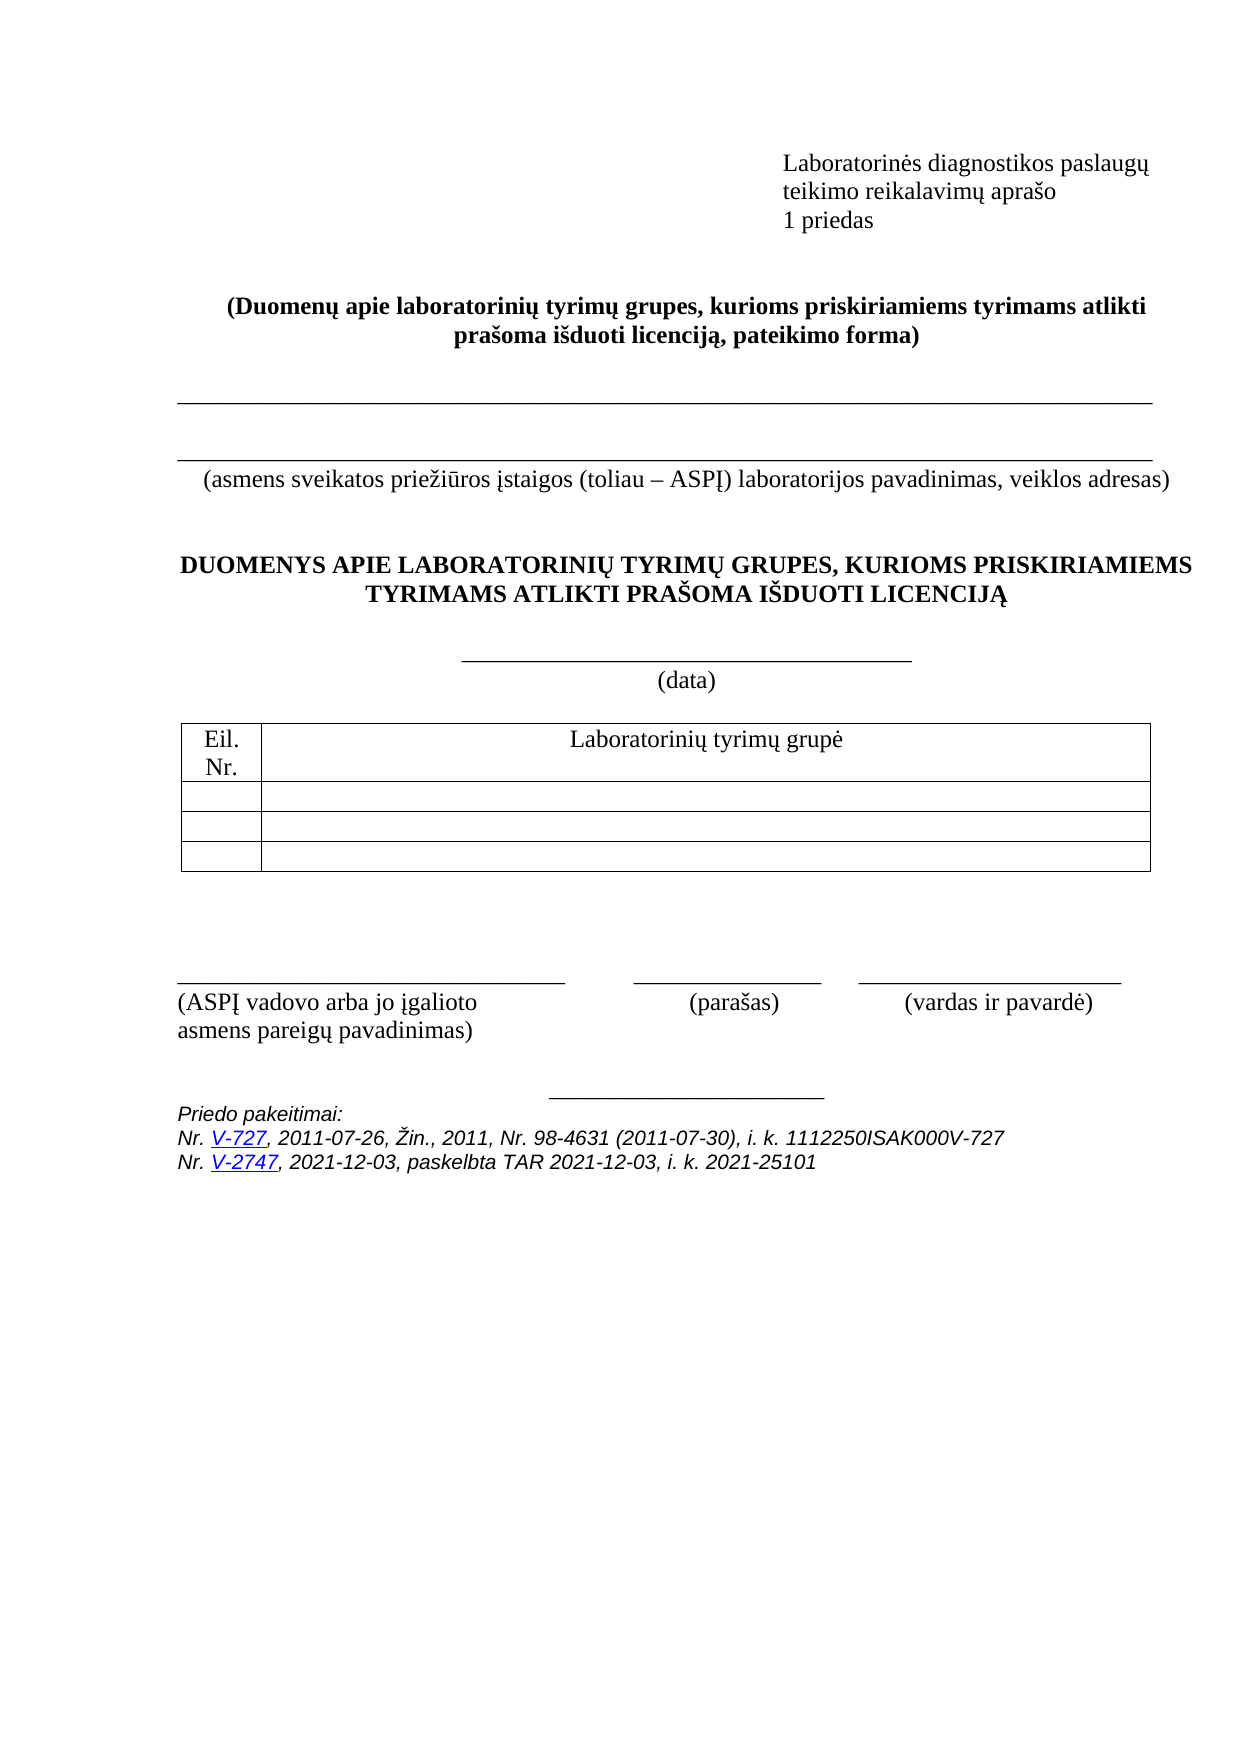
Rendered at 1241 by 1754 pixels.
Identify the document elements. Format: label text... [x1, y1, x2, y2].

text ______________________________________________________________________________ [177, 378, 1196, 406]
table_cell [262, 842, 1150, 871]
text 1 priedas [177, 205, 1196, 234]
text ______________________ [177, 1073, 1196, 1102]
table_cell [182, 812, 261, 841]
text Priedo pakeitimai: [177, 1102, 1196, 1126]
table_cell [262, 812, 1150, 841]
text Laboratorinės diagnostikos paslaugų [177, 148, 1196, 176]
table_header Eil. Nr. [182, 724, 261, 781]
table_cell [182, 782, 261, 811]
text ____________________________________ [177, 636, 1196, 665]
table_header Laboratorinių tyrimų grupė [262, 724, 1150, 781]
text DUOMENYS APIE LABORATORINIŲ TYRIMŲ GRUPES, KURIOMS PRISKIRIAMIEMS TYRIMAMS ATLIKTI PRAŠOMA IŠDUOTI LICENCIJĄ [177, 550, 1196, 608]
text (asmens sveikatos priežiūros įstaigos (toliau – ASPĮ) laboratorijos pavadinimas, veiklos adresas) [177, 464, 1196, 493]
table_cell [262, 782, 1150, 811]
text _______________________________ _______________ _____________________ [177, 958, 1196, 987]
text teikimo reikalavimų aprašo [177, 176, 1196, 205]
text asmens pareigų pavadinimas) [177, 1015, 1196, 1044]
text (Duomenų apie laboratorinių tyrimų grupes, kurioms priskiriamiems tyrimams atlikti prašoma išduoti licenciją, pateikimo forma) [177, 291, 1196, 349]
text Nr. V-727, 2011-07-26, Žin., 2011, Nr. 98-4631 (2011-07-30), i. k. 1112250ISAK000V-727 [177, 1126, 1196, 1149]
text (data) [177, 665, 1196, 694]
text (ASPĮ vadovo arba jo įgalioto (parašas) (vardas ir pavardė) [177, 987, 1196, 1015]
text ______________________________________________________________________________ [177, 435, 1196, 464]
table_cell [182, 842, 261, 871]
text Nr. V-2747, 2021-12-03, paskelbta TAR 2021-12-03, i. k. 2021-25101 [177, 1149, 1196, 1173]
